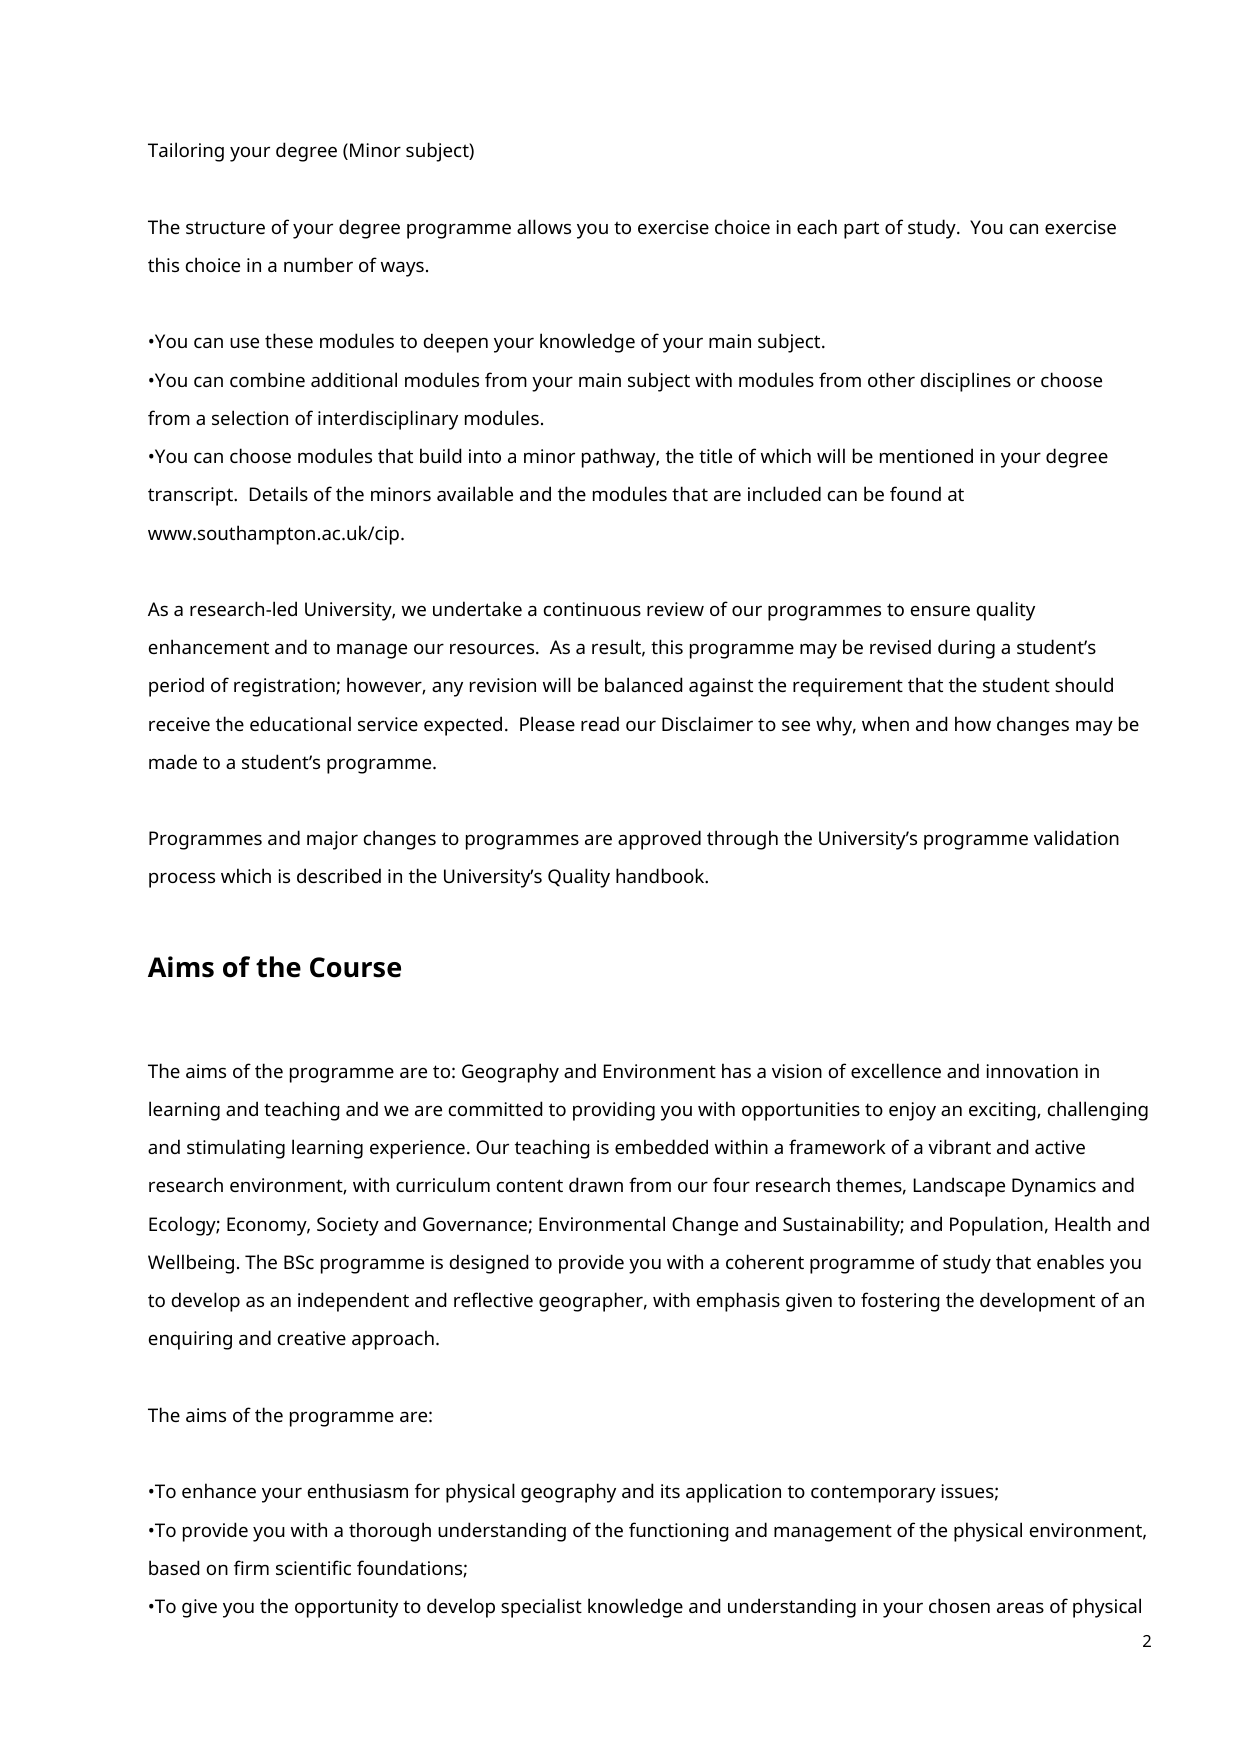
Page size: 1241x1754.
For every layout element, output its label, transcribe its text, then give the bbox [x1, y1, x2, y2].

text Tailoring your degree (Minor subject) The structure of your degree programme allows you to exercise choice in each part of study. You can exercise this choice in a number of ways. •You can use these modules to deepen your knowledge of your main subject. •You can combine additional modules from your main subject with modules from other disciplines or choose from a selection of interdisciplinary modules. •You can choose modules that build into a minor pathway, the title of which will be mentioned in your degree transcript. Details of the minors available and the modules that are included can be found at www.southampton.ac.uk/cip. As a research-led University, we undertake a continuous review of our programmes to ensure quality enhancement and to manage our resources. As a result, this programme may be revised during a student’s period of registration; however, any revision will be balanced against the requirement that the student should receive the educational service expected. Please read our Disclaimer to see why, when and how changes may be made to a student’s programme. Programmes and major changes to programmes are approved through the University’s programme validation process which is described in the University’s Quality handbook. [148, 99, 1145, 889]
subtitle Aims of the Course [148, 949, 1152, 986]
text The aims of the programme are to: Geography and Environment has a vision of excellence and innovation in learning and teaching and we are committed to providing you with opportunities to enjoy an exciting, challenging and stimulating learning experience. Our teaching is embedded within a framework of a vibrant and active research environment, with curriculum content drawn from our four research themes, Landscape Dynamics and Ecology; Economy, Society and Governance; Environmental Change and Sustainability; and Population, Health and Wellbeing. The BSc programme is designed to provide you with a coherent programme of study that enables you to develop as an independent and reflective geographer, with emphasis given to fostering the development of an enquiring and creative approach. The aims of the programme are: •To enhance your enthusiasm for physical geography and its application to contemporary issues; •To provide you with a thorough understanding of the functioning and management of the physical environment, based on firm scientific foundations; •To give you the opportunity to develop specialist knowledge and understanding in your chosen areas of physical [148, 1058, 1152, 1619]
